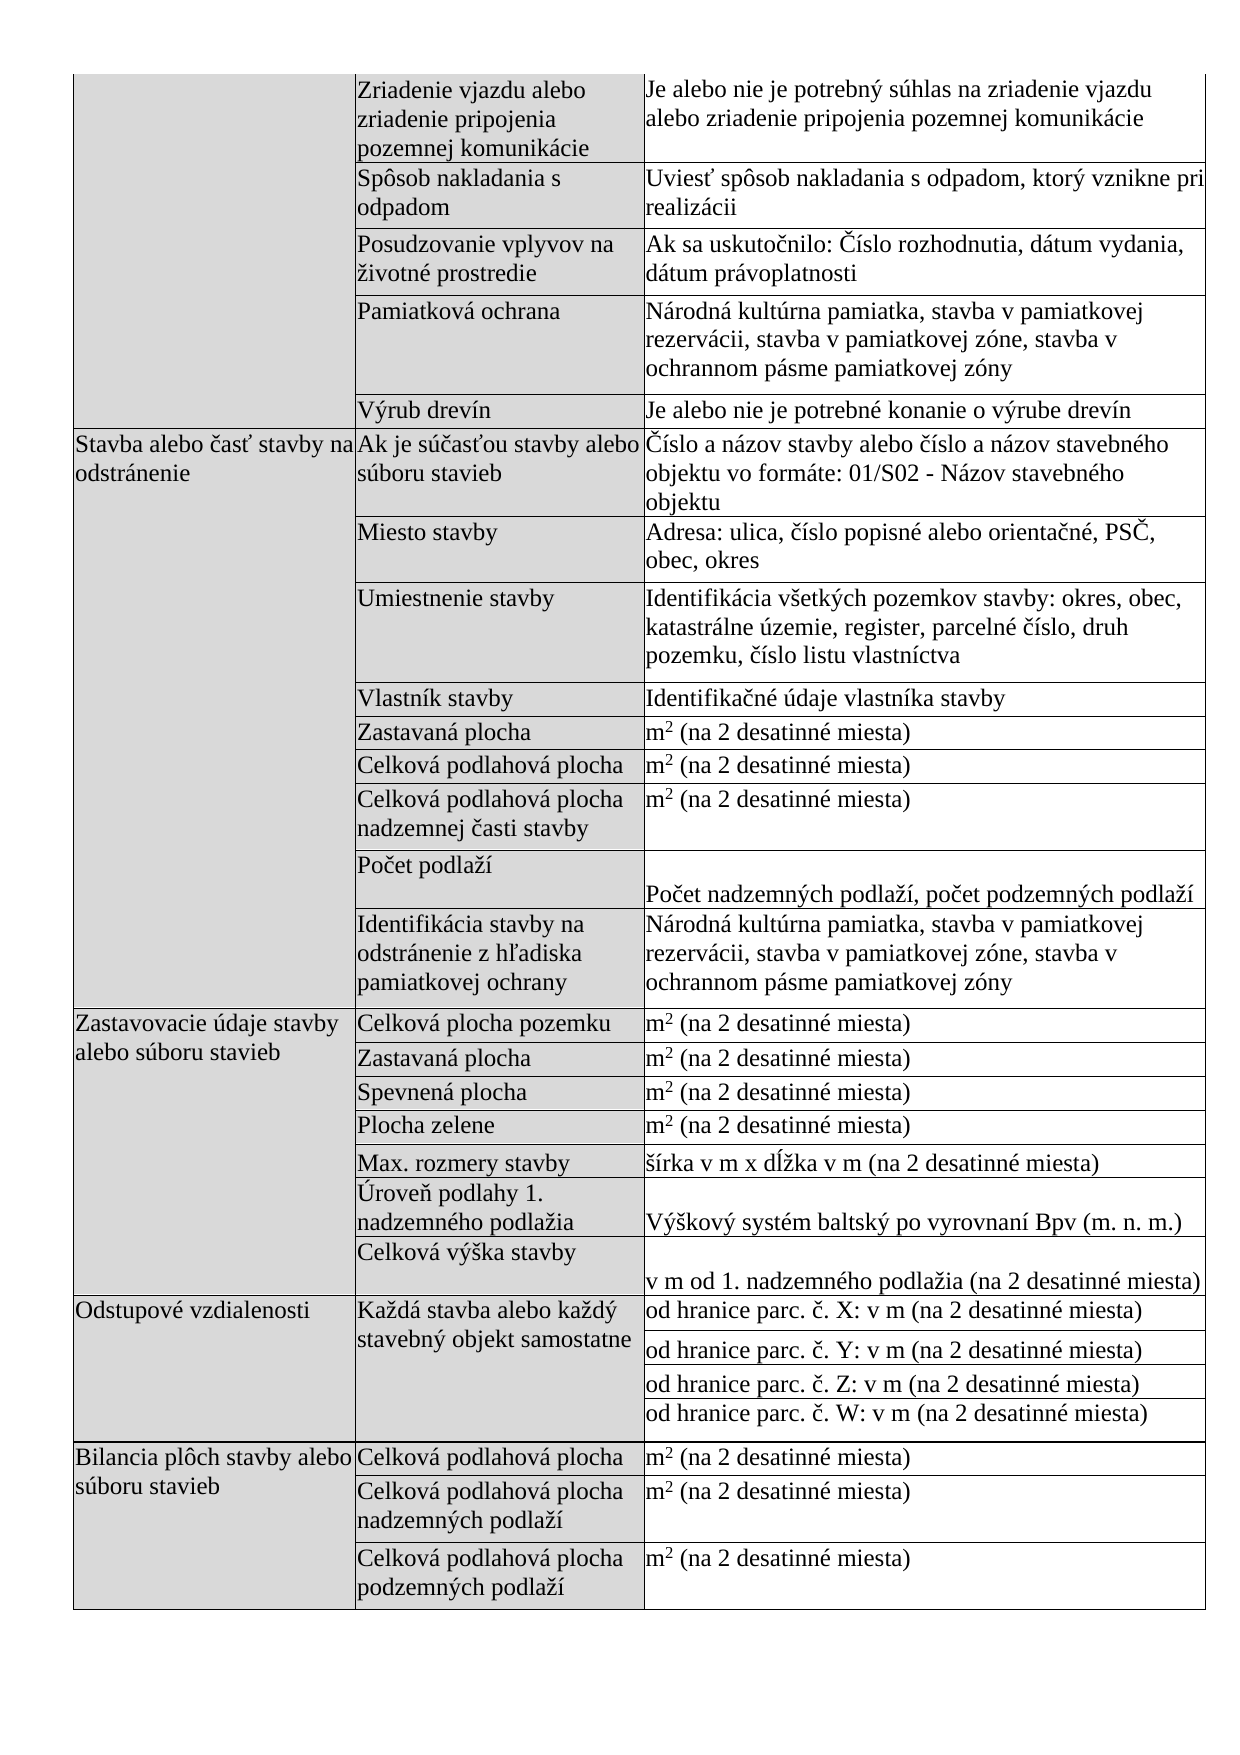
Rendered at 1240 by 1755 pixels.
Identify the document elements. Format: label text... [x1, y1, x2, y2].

table_cell Počet podlaží [356, 851, 644, 908]
table_cell Odstupové vzdialenosti [74, 1296, 355, 1441]
table_cell od hranice parc. č. X: v m (na 2 desatinné miesta) [645, 1296, 1205, 1330]
table_cell Celková plocha pozemku [356, 1009, 644, 1042]
table_cell Úroveň podlahy 1. nadzemného podlažia [356, 1178, 644, 1236]
table_cell Celková podlahová plocha nadzemnej časti stavby [356, 784, 644, 849]
table_cell v m od 1. nadzemného podlažia (na 2 desatinné miesta) [645, 1237, 1205, 1294]
table_cell Plocha zelene [356, 1111, 644, 1143]
table_cell od hranice parc. č. W: v m (na 2 desatinné miesta) [645, 1399, 1205, 1441]
table_cell Uviesť spôsob nakladania s odpadom, ktorý vznikne pri realizácii [645, 163, 1205, 228]
table_header Je alebo nie je potrebný súhlas na zriadenie vjazdu alebo zriadenie pripojenia pozemnej komunikácie [645, 74, 1205, 162]
table_cell m2 (na 2 desatinné miesta) [645, 1077, 1205, 1109]
table_cell m2 (na 2 desatinné miesta) [645, 784, 1205, 849]
table_cell m2 (na 2 desatinné miesta) [645, 750, 1205, 783]
table_cell Ak sa uskutočnilo: Číslo rozhodnutia, dátum vydania, dátum právoplatnosti [645, 229, 1205, 295]
table_cell m2 (na 2 desatinné miesta) [645, 1543, 1205, 1609]
table_cell m2 (na 2 desatinné miesta) [645, 1476, 1205, 1542]
table_cell Bilancia plôch stavby alebo súboru stavieb [74, 1443, 355, 1609]
table_cell Pamiatková ochrana [356, 296, 644, 394]
table_cell Spôsob nakladania s odpadom [356, 163, 644, 228]
table_cell Identifikačné údaje vlastníka stavby [645, 683, 1205, 716]
table_cell Stavba alebo časť stavby na odstránenie [74, 429, 355, 1007]
table_cell Výrub drevín [356, 395, 644, 428]
table_cell Národná kultúrna pamiatka, stavba v pamiatkovej rezervácii, stavba v pamiatkovej zóne, stavba v ochrannom pásme pamiatkovej zóny [645, 296, 1205, 394]
table_header Zriadenie vjazdu alebo zriadenie pripojenia pozemnej komunikácie [356, 74, 644, 162]
table_cell m2 (na 2 desatinné miesta) [645, 1443, 1205, 1475]
table_cell Každá stavba alebo každý stavebný objekt samostatne [356, 1296, 644, 1441]
table_cell Číslo a názov stavby alebo číslo a názov stavebného objektu vo formáte: 01/S02 - Názov stavebného objektu [645, 429, 1205, 516]
table_cell m2 (na 2 desatinné miesta) [645, 1111, 1205, 1143]
table_cell Vlastník stavby [356, 683, 644, 716]
table_cell Identifikácia všetkých pozemkov stavby: okres, obec, katastrálne územie, register, parcelné číslo, druh pozemku, číslo listu vlastníctva [645, 583, 1205, 682]
table_cell šírka v m x dĺžka v m (na 2 desatinné miesta) [645, 1145, 1205, 1177]
table_cell Umiestnenie stavby [356, 583, 644, 682]
table_cell m2 (na 2 desatinné miesta) [645, 1043, 1205, 1076]
table_cell Celková podlahová plocha [356, 750, 644, 783]
table_cell Počet nadzemných podlaží, počet podzemných podlaží [645, 851, 1205, 908]
table_cell Národná kultúrna pamiatka, stavba v pamiatkovej rezervácii, stavba v pamiatkovej zóne, stavba v ochrannom pásme pamiatkovej zóny [645, 909, 1205, 1007]
table_cell m2 (na 2 desatinné miesta) [645, 717, 1205, 749]
table_cell Identifikácia stavby na odstránenie z hľadiska pamiatkovej ochrany [356, 909, 644, 1007]
table_cell Adresa: ulica, číslo popisné alebo orientačné, PSČ, obec, okres [645, 517, 1205, 582]
table_cell Zastavaná plocha [356, 1043, 644, 1076]
table_cell Spevnená plocha [356, 1077, 644, 1109]
table_cell Zastavovacie údaje stavby alebo súboru stavieb [74, 1009, 355, 1294]
table_cell od hranice parc. č. Y: v m (na 2 desatinné miesta) [645, 1331, 1205, 1363]
table_cell Posudzovanie vplyvov na životné prostredie [356, 229, 644, 295]
table_cell Výškový systém baltský po vyrovnaní Bpv (m. n. m.) [645, 1178, 1205, 1236]
table_cell Miesto stavby [356, 517, 644, 582]
table_cell m2 (na 2 desatinné miesta) [645, 1009, 1205, 1042]
table_cell Celková podlahová plocha [356, 1443, 644, 1475]
table_cell Zastavaná plocha [356, 717, 644, 749]
table_cell Celková podlahová plocha podzemných podlaží [356, 1543, 644, 1609]
table_cell Ak je súčasťou stavby alebo súboru stavieb [356, 429, 644, 516]
table_cell Celková výška stavby [356, 1237, 644, 1294]
table_cell od hranice parc. č. Z: v m (na 2 desatinné miesta) [645, 1365, 1205, 1397]
table_cell Max. rozmery stavby [356, 1145, 644, 1177]
table_cell Je alebo nie je potrebné konanie o výrube drevín [645, 395, 1205, 428]
table_cell Celková podlahová plocha nadzemných podlaží [356, 1476, 644, 1542]
table_header [74, 74, 355, 428]
